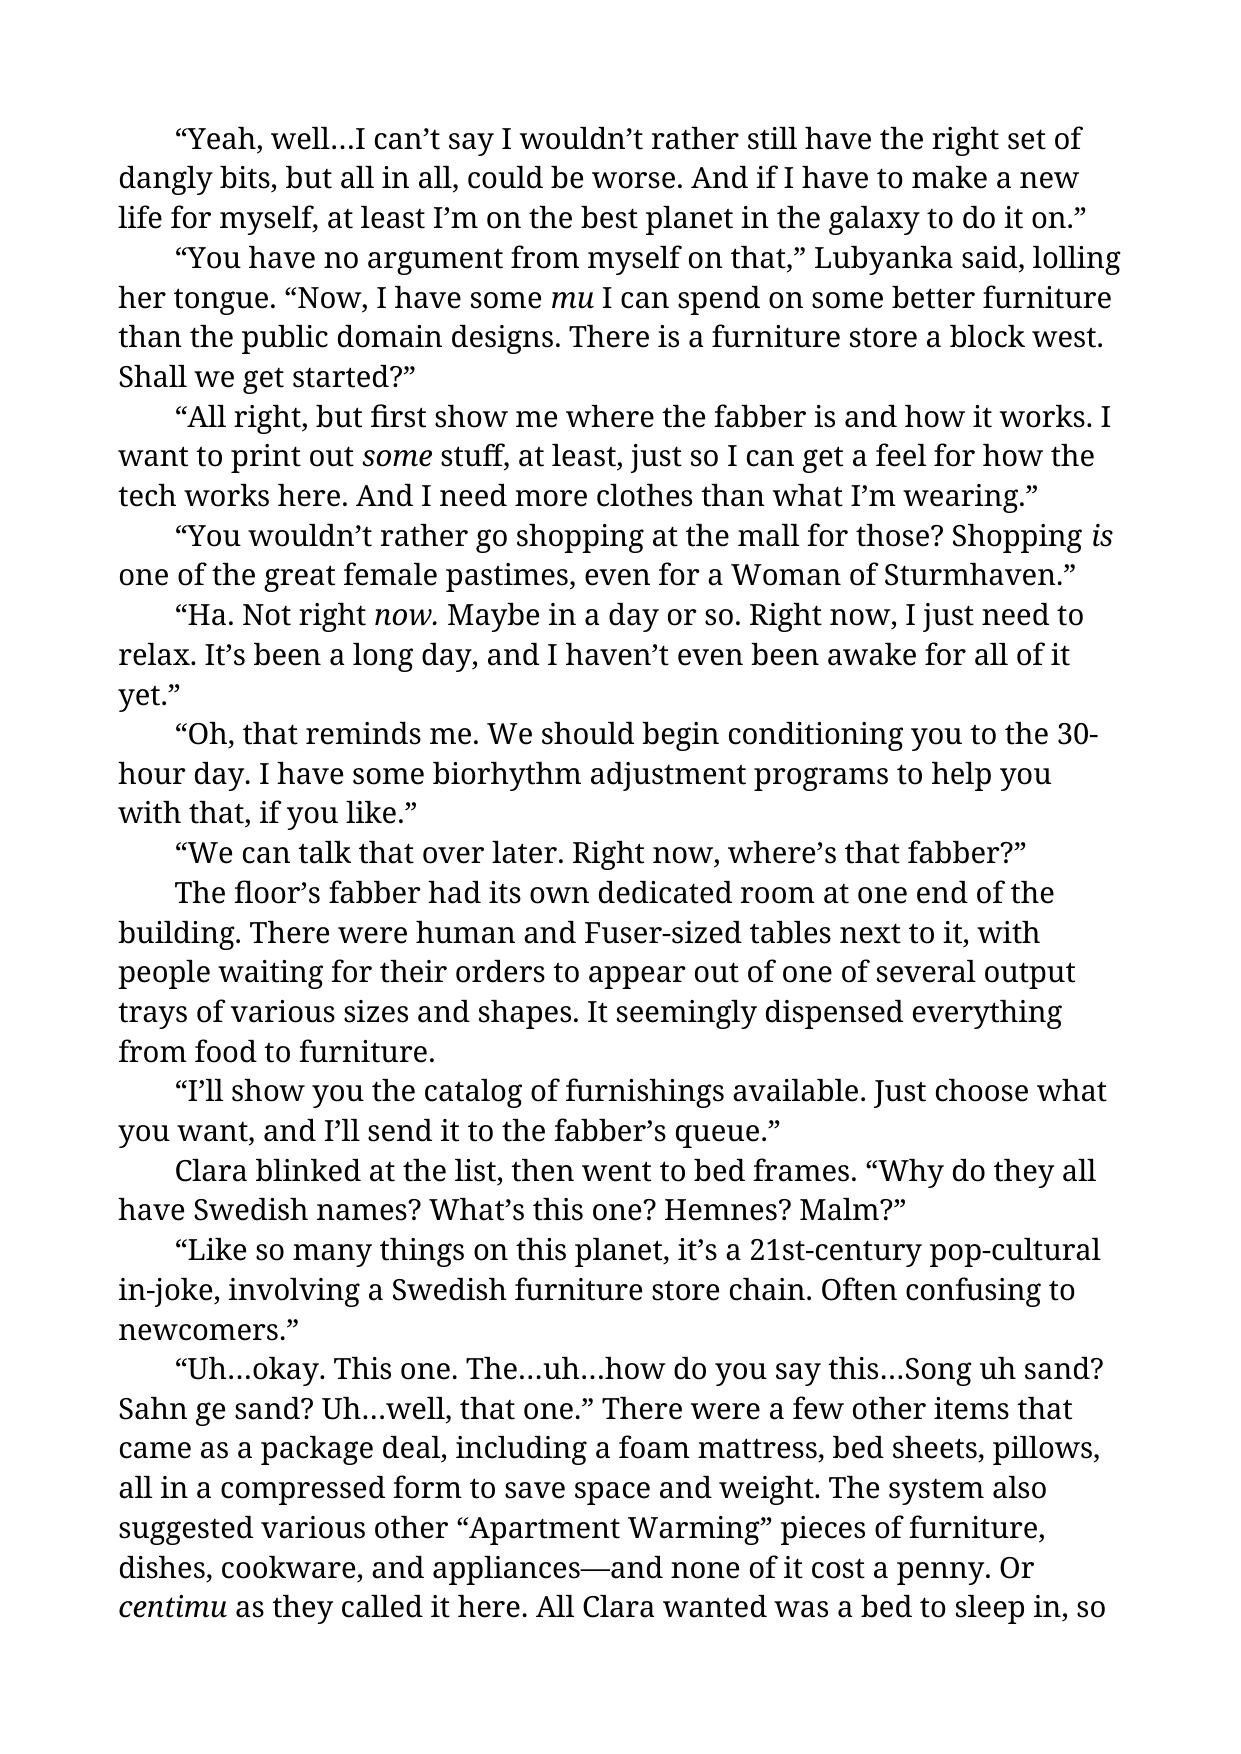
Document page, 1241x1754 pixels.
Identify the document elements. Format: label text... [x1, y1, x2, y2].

text “Uh…okay. This one. The…uh…how do you say this…Song uh sand? Sahn ge sand? Uh…well, that one.” There were a few other items that came as a package deal, including a foam mattress, bed sheets, pillows, all in a compressed form to save space and weight. The system also suggested various other “Apartment Warming” pieces of furniture, dishes, cookware, and appliances—and none of it cost a penny. Or centimu as they called it here. All Clara wanted was a bed to sleep in, so [118, 1348, 1122, 1626]
text “You wouldn’t rather go shopping at the mall for those? Shopping is one of the great female pastimes, even for a Woman of Sturmhaven.” [118, 515, 1122, 594]
text “Oh, that reminds me. We should begin conditioning you to the 30-hour day. I have some biorhythm adjustment programs to help you with that, if you like.” [118, 713, 1122, 832]
text “You have no argument from myself on that,” Lubyanka said, lolling her tongue. “Now, I have some mu I can spend on some better furniture than the public domain designs. There is a furniture store a block west. Shall we get started?” [118, 237, 1122, 396]
text “All right, but first show me where the fabber is and how it works. I want to print out some stuff, at least, just so I can get a feel for how the tech works here. And I need more clothes than what I’m wearing.” [118, 396, 1122, 515]
text “Like so many things on this planet, it’s a 21st-century pop-cultural in-joke, involving a Swedish furniture store chain. Often confusing to newcomers.” [118, 1229, 1122, 1348]
text “Yeah, well…I can’t say I wouldn’t rather still have the right set of dangly bits, but all in all, could be worse. And if I have to make a new life for myself, at least I’m on the best planet in the galaxy to do it on.” [118, 118, 1122, 237]
text The floor’s fabber had its own dedicated room at one end of the building. There were human and Fuser-sized tables next to it, with people waiting for their orders to appear out of one of several output trays of various sizes and shapes. It seemingly dispensed everything from food to furniture. [118, 872, 1122, 1071]
text Clara blinked at the list, then went to bed frames. “Why do they all have Swedish names? What’s this one? Hemnes? Malm?” [118, 1150, 1122, 1229]
text “Ha. Not right now. Maybe in a day or so. Right now, I just need to relax. It’s been a long day, and I haven’t even been awake for all of it yet.” [118, 594, 1122, 713]
text “I’ll show you the catalog of furnishings available. Just choose what you want, and I’ll send it to the fabber’s queue.” [118, 1071, 1122, 1150]
text “We can talk that over later. Right now, where’s that fabber?” [118, 832, 1122, 872]
